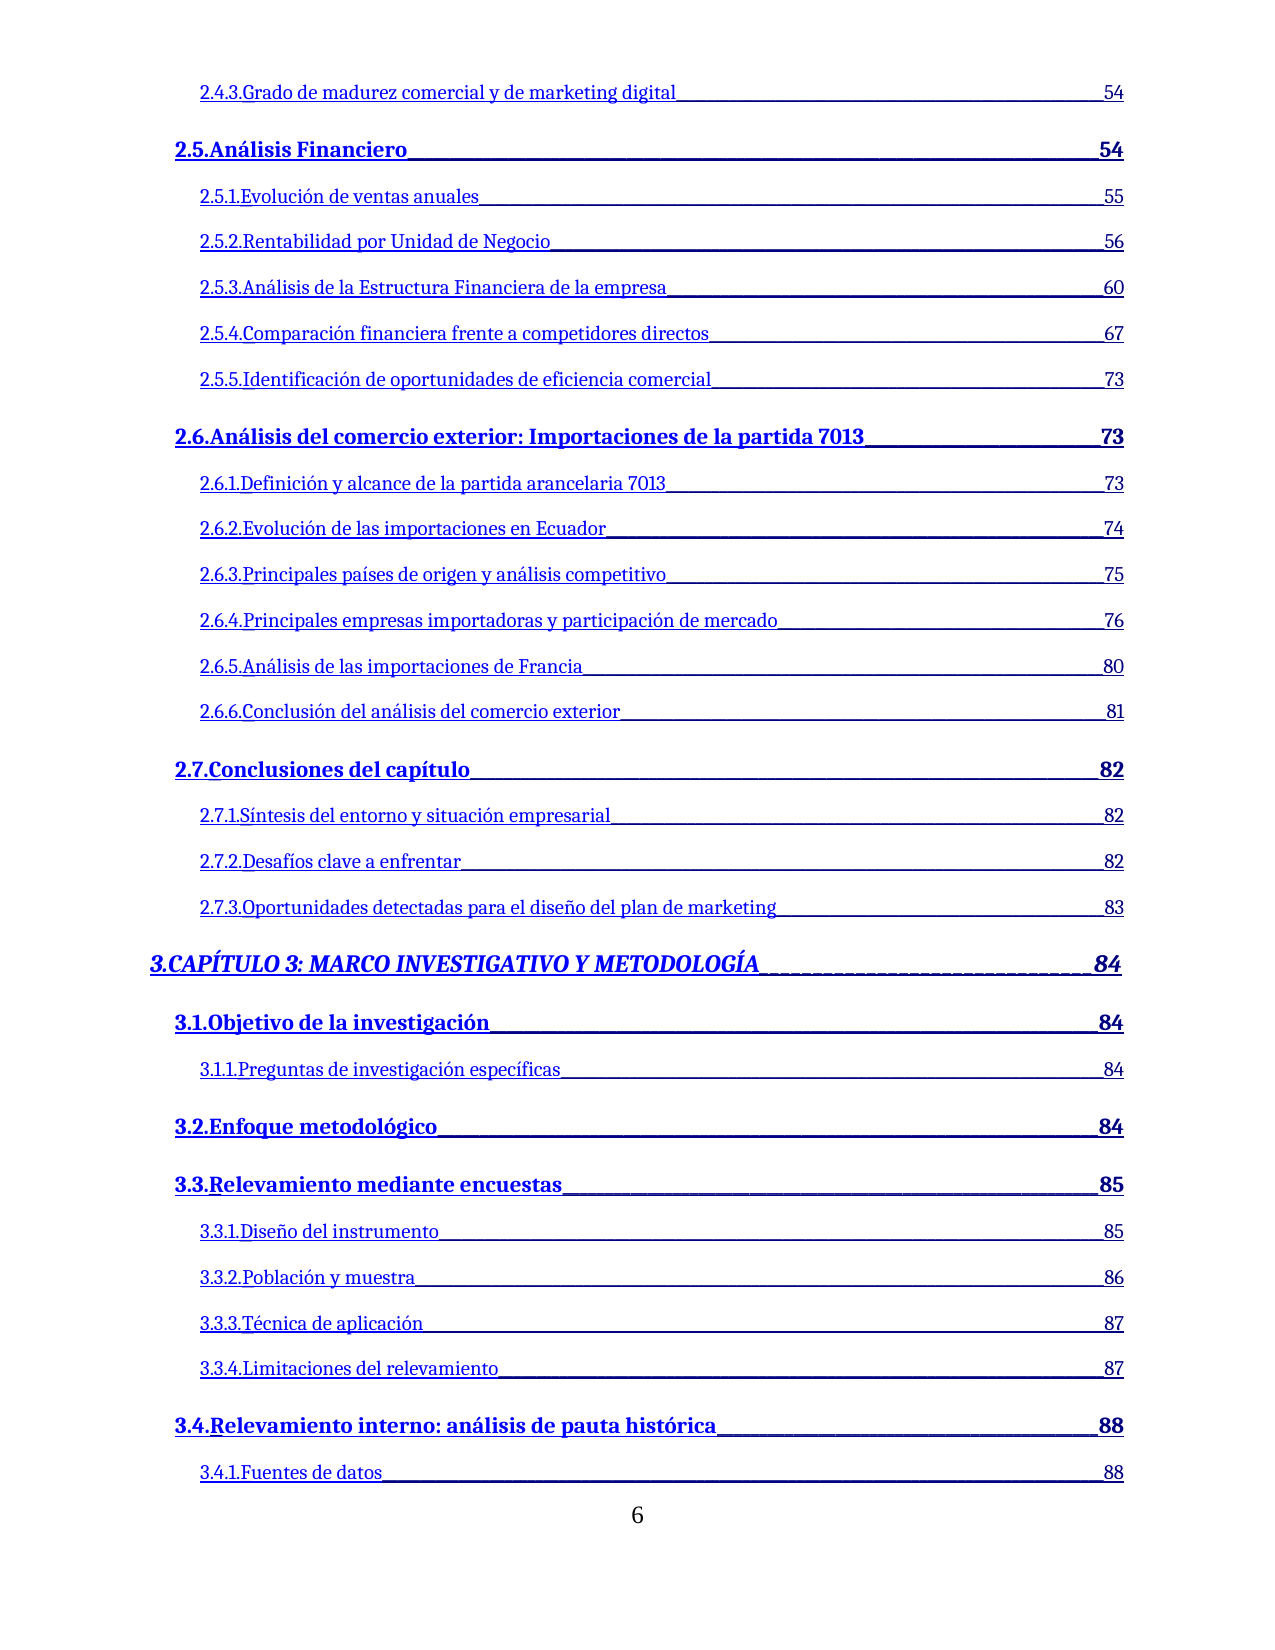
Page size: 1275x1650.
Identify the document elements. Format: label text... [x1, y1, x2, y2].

text 2.6.2. Evolución de las importaciones en Ecuador 74 [200, 512, 1125, 542]
text 3.3.3. Técnica de aplicación 87 [200, 1306, 1125, 1336]
text 3.4. Relevamiento interno: análisis de pauta histórica 88 [175, 1410, 1125, 1440]
text 3.2. Enfoque metodológico 84 [175, 1110, 1125, 1141]
text 3.4.1. Fuentes de datos 88 [200, 1455, 1125, 1486]
text 3. CAPÍTULO 3: MARCO INVESTIGATIVO Y METODOLOGÍA 84 [150, 948, 1125, 979]
text 2.5.4. Comparación financiera frente a competidores directos 67 [200, 316, 1125, 347]
text 3.1. Objetivo de la investigación 84 [175, 1006, 1125, 1037]
text 2.5.2. Rentabilidad por Unidad de Negocio 56 [200, 225, 1125, 255]
text 3.3. Relevamiento mediante encuestas 85 [175, 1168, 1125, 1199]
text 2.6. Análisis del comercio exterior: Importaciones de la partida 7013 73 [175, 420, 1125, 451]
text 3.1.1. Preguntas de investigación específicas 84 [200, 1052, 1125, 1083]
text 2.5.1. Evolución de ventas anuales 55 [200, 179, 1125, 209]
text 2.7.3. Oportunidades detectadas para el diseño del plan de marketing 83 [200, 890, 1125, 920]
text 2.5.5. Identificación de oportunidades de eficiencia comercial 73 [200, 362, 1125, 392]
text 3.3.2. Población y muestra 86 [200, 1260, 1125, 1291]
text 2.6.4. Principales empresas importadoras y participación de mercado 76 [200, 603, 1125, 633]
text 2.5. Análisis Financiero 54 [175, 133, 1125, 164]
text 2.5.3. Análisis de la Estructura Financiera de la empresa 60 [200, 270, 1125, 301]
text 2.7. Conclusiones del capítulo 82 [175, 753, 1125, 783]
text 2.6.1. Definición y alcance de la partida arancelaria 7013 73 [200, 466, 1125, 496]
text 2.6.5. Análisis de las importaciones de Francia 80 [200, 649, 1125, 679]
text 2.7.1. Síntesis del entorno y situación empresarial 82 [200, 798, 1125, 829]
text 2.6.3. Principales países de origen y análisis competitivo 75 [200, 557, 1125, 588]
text 2.4.3. Grado de madurez comercial y de marketing digital 54 [200, 75, 1125, 106]
text 2.6.6. Conclusión del análisis del comercio exterior 81 [200, 694, 1125, 725]
text 3.3.4. Limitaciones del relevamiento 87 [200, 1351, 1125, 1382]
text 2.7.2. Desafíos clave a enfrentar 82 [200, 844, 1125, 875]
text 3.3.1. Diseño del instrumento 85 [200, 1214, 1125, 1245]
